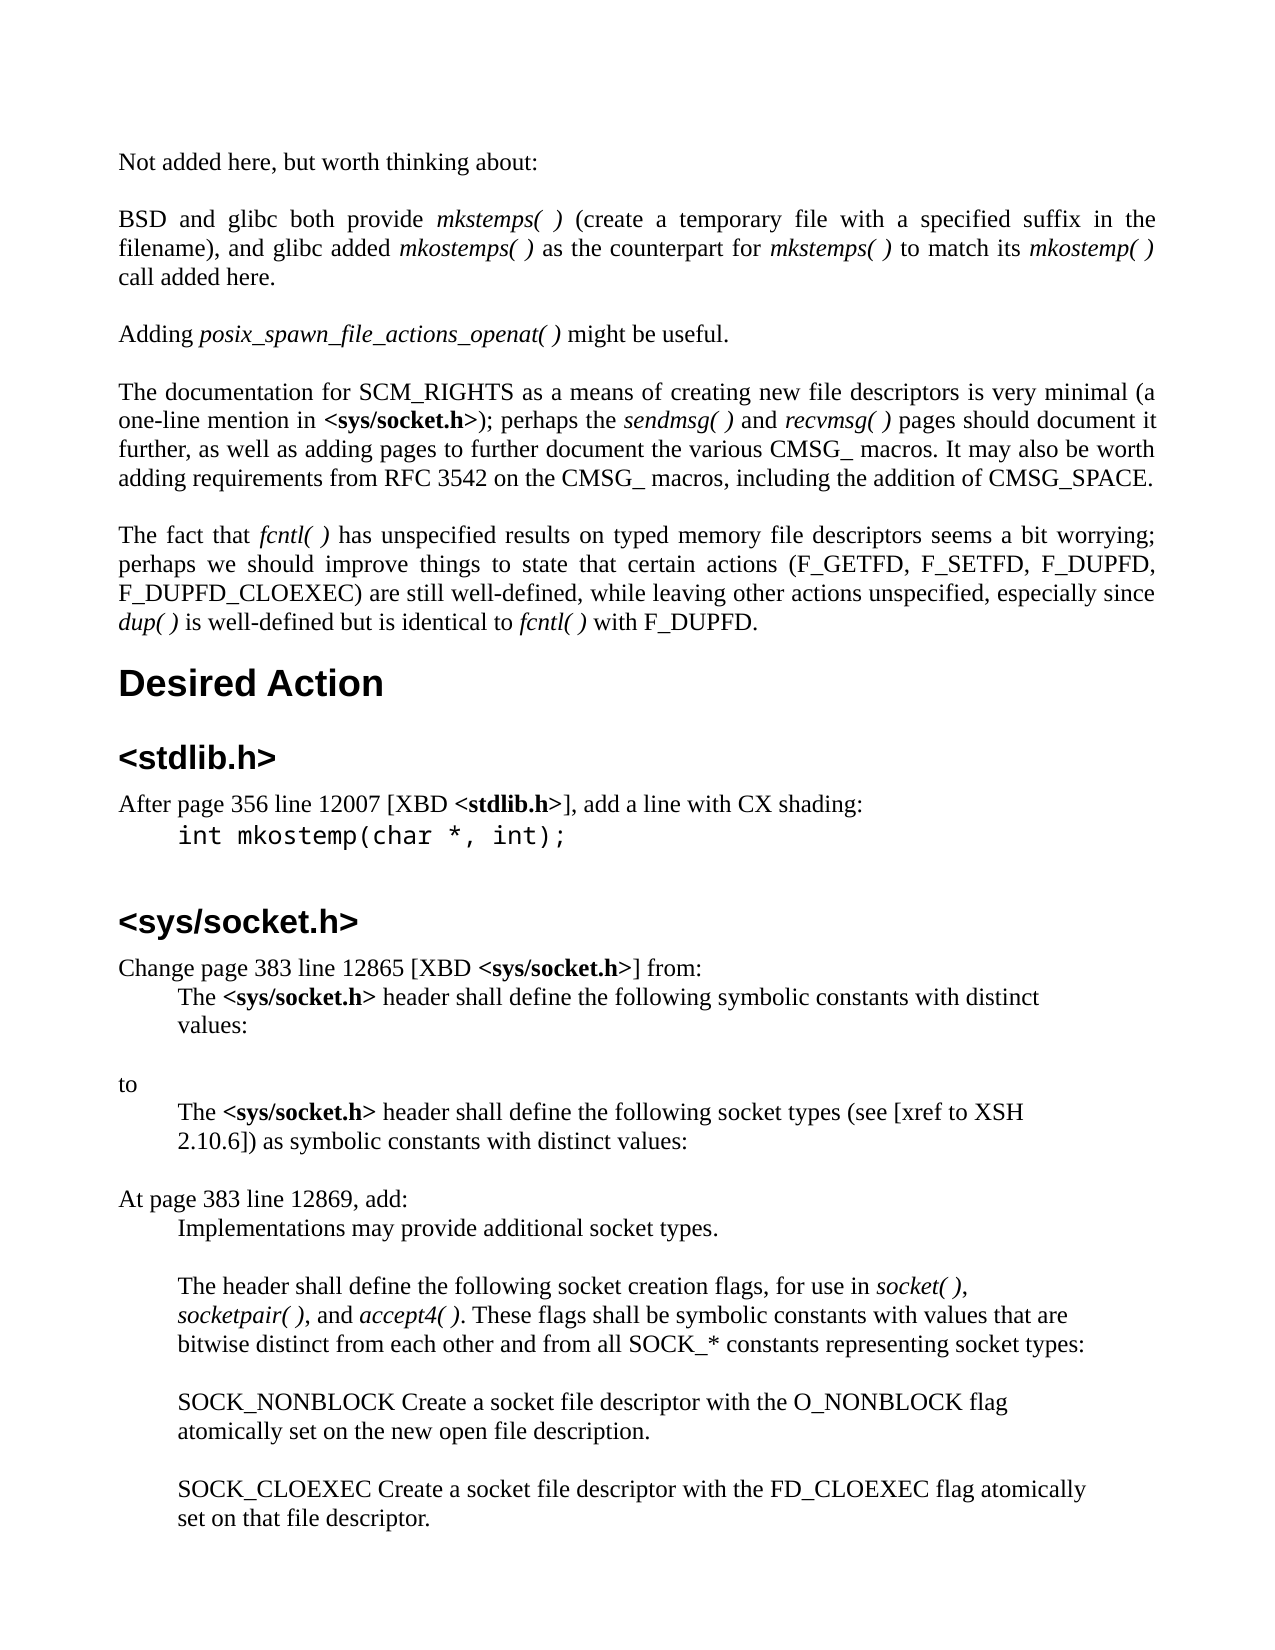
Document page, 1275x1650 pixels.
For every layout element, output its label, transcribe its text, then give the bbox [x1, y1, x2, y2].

text to [118, 1069, 1157, 1097]
text int mkostemp(char *, int); [177, 817, 1098, 852]
subtitle <sys/socket.h> [118, 902, 1157, 941]
subtitle <stdlib.h> [118, 738, 1157, 776]
text After page 356 line 12007 [XBD <stdlib.h>], add a line with CX shading: [118, 789, 1157, 817]
text SOCK_CLOEXEC Create a socket file descriptor with the FD_CLOEXEC flag atomically set on that file descriptor. [177, 1474, 1098, 1532]
text Adding posix_spawn_file_actions_openat( ) might be useful. [118, 319, 1157, 348]
text Not added here, but worth thinking about: [118, 147, 1157, 176]
text The documentation for SCM_RIGHTS as a means of creating new file descriptors is very minimal (a one-line mention in <sys/socket.h>); perhaps the sendmsg( ) and recvmsg( ) pages should document it further, as well as adding pages to further document the various CMSG_ macros. It may also be worth adding requirements from RFC 3542 on the CMSG_ macros, including the addition of CMSG_SPACE. [118, 377, 1157, 492]
text BSD and glibc both provide mkstemps( ) (create a temporary file with a specified suffix in the filename), and glibc added mkostemps( ) as the counterpart for mkstemps( ) to match its mkostemp( ) call added here. [118, 204, 1157, 291]
text The <sys/socket.h> header shall define the following symbolic constants with distinct values: [177, 982, 1098, 1039]
text Change page 383 line 12865 [XBD <sys/socket.h>] from: [118, 953, 1157, 982]
subtitle Desired Action [118, 661, 1157, 704]
text The fact that fcntl( ) has unspecified results on typed memory file descriptors seems a bit worrying; perhaps we should improve things to state that certain actions (F_GETFD, F_SETFD, F_DUPFD, F_DUPFD_CLOEXEC) are still well-defined, while leaving other actions unspecified, especially since dup( ) is well-defined but is identical to fcntl( ) with F_DUPFD. [118, 521, 1157, 636]
text SOCK_NONBLOCK Create a socket file descriptor with the O_NONBLOCK flag atomically set on the new open file description. [177, 1387, 1098, 1445]
text Implementations may provide additional socket types. [177, 1213, 1098, 1242]
text The <sys/socket.h> header shall define the following socket types (see [xref to XSH 2.10.6]) as symbolic constants with distinct values: [177, 1097, 1098, 1155]
text At page 383 line 12869, add: [118, 1184, 1157, 1213]
text The header shall define the following socket creation flags, for use in socket( ), socketpair( ), and accept4( ). These flags shall be symbolic constants with values that are bitwise distinct from each other and from all SOCK_* constants representing socket types: [177, 1271, 1098, 1358]
